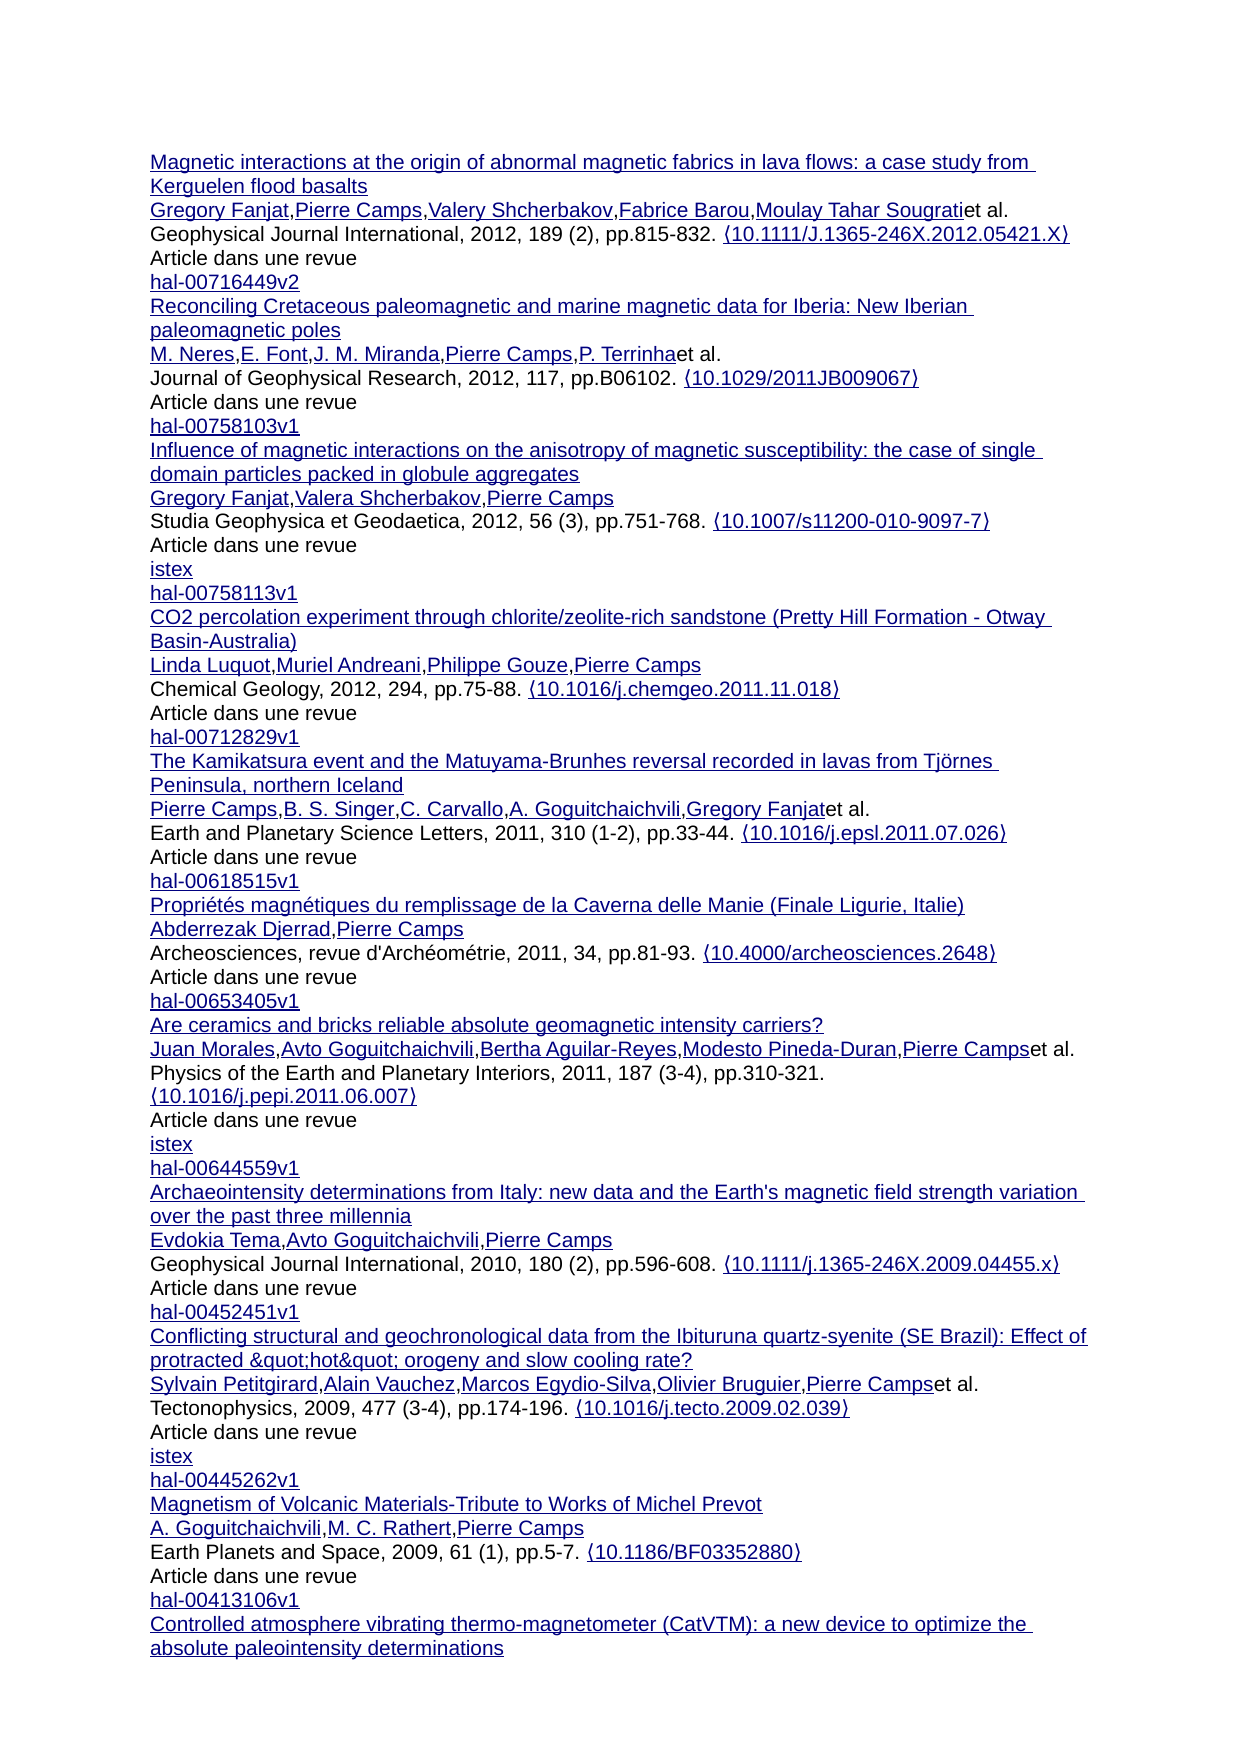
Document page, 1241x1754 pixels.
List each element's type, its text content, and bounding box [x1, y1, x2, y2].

table_cell Controlled atmosphere vibrating thermo-magnetometer (CatVTM): a new device to optimize the absolute paleointensity determinations [150, 1611, 1090, 1659]
table_cell Conflicting structural and geochronological data from the Ibituruna quartz-syenite (SE Brazil): Effect of protracted &quot;hot&quot; orogeny and slow cooling rate? Sylvain Petitgirard,Alain Vauchez,Marcos Egydio-Silva,Olivier Bruguier,Pierre Campset al. Tectonophysics, 2009, 477 (3-4), pp.174-196. ⟨10.1016/j.tecto.2009.02.039⟩ Article dans une revue istex hal-00445262v1 [150, 1324, 1090, 1492]
table_cell Influence of magnetic interactions on the anisotropy of magnetic susceptibility: the case of single domain particles packed in globule aggregates Gregory Fanjat,Valera Shcherbakov,Pierre Camps Studia Geophysica et Geodaetica, 2012, 56 (3), pp.751-768. ⟨10.1007/s11200-010-9097-7⟩ Article dans une revue istex hal-00758113v1 [150, 438, 1090, 605]
table_cell Archaeointensity determinations from Italy: new data and the Earth's magnetic field strength variation over the past three millennia Evdokia Tema,Avto Goguitchaichvili,Pierre Camps Geophysical Journal International, 2010, 180 (2), pp.596-608. ⟨10.1111/j.1365-246X.2009.04455.x⟩ Article dans une revue hal-00452451v1 [150, 1180, 1090, 1324]
table_cell Magnetism of Volcanic Materials-Tribute to Works of Michel Prevot A. Goguitchaichvili,M. C. Rathert,Pierre Camps Earth Planets and Space, 2009, 61 (1), pp.5-7. ⟨10.1186/BF03352880⟩ Article dans une revue hal-00413106v1 [150, 1492, 1090, 1611]
table_cell Magnetic interactions at the origin of abnormal magnetic fabrics in lava flows: a case study from Kerguelen flood basalts Gregory Fanjat,Pierre Camps,Valery Shcherbakov,Fabrice Barou,Moulay Tahar Sougratiet al. Geophysical Journal International, 2012, 189 (2), pp.815-832. ⟨10.1111/J.1365-246X.2012.05421.X⟩ Article dans une revue hal-00716449v2 [150, 150, 1090, 294]
table_cell Propriétés magnétiques du remplissage de la Caverna delle Manie (Finale Ligurie, Italie) Abderrezak Djerrad,Pierre Camps Archeosciences, revue d'Archéométrie, 2011, 34, pp.81-93. ⟨10.4000/archeosciences.2648⟩ Article dans une revue hal-00653405v1 [150, 893, 1090, 1012]
table_cell CO2 percolation experiment through chlorite/zeolite-rich sandstone (Pretty Hill Formation - Otway Basin-Australia) Linda Luquot,Muriel Andreani,Philippe Gouze,Pierre Camps Chemical Geology, 2012, 294, pp.75-88. ⟨10.1016/j.chemgeo.2011.11.018⟩ Article dans une revue hal-00712829v1 [150, 605, 1090, 749]
table_cell Are ceramics and bricks reliable absolute geomagnetic intensity carriers? Juan Morales,Avto Goguitchaichvili,Bertha Aguilar-Reyes,Modesto Pineda-Duran,Pierre Campset al. Physics of the Earth and Planetary Interiors, 2011, 187 (3-4), pp.310-321. ⟨10.1016/j.pepi.2011.06.007⟩ Article dans une revue istex hal-00644559v1 [150, 1013, 1090, 1180]
table_cell Reconciling Cretaceous paleomagnetic and marine magnetic data for Iberia: New Iberian paleomagnetic poles M. Neres,E. Font,J. M. Miranda,Pierre Camps,P. Terrinhaet al. Journal of Geophysical Research, 2012, 117, pp.B06102. ⟨10.1029/2011JB009067⟩ Article dans une revue hal-00758103v1 [150, 294, 1090, 437]
table_cell The Kamikatsura event and the Matuyama-Brunhes reversal recorded in lavas from Tjörnes Peninsula, northern Iceland Pierre Camps,B. S. Singer,C. Carvallo,A. Goguitchaichvili,Gregory Fanjatet al. Earth and Planetary Science Letters, 2011, 310 (1-2), pp.33-44. ⟨10.1016/j.epsl.2011.07.026⟩ Article dans une revue hal-00618515v1 [150, 749, 1090, 893]
